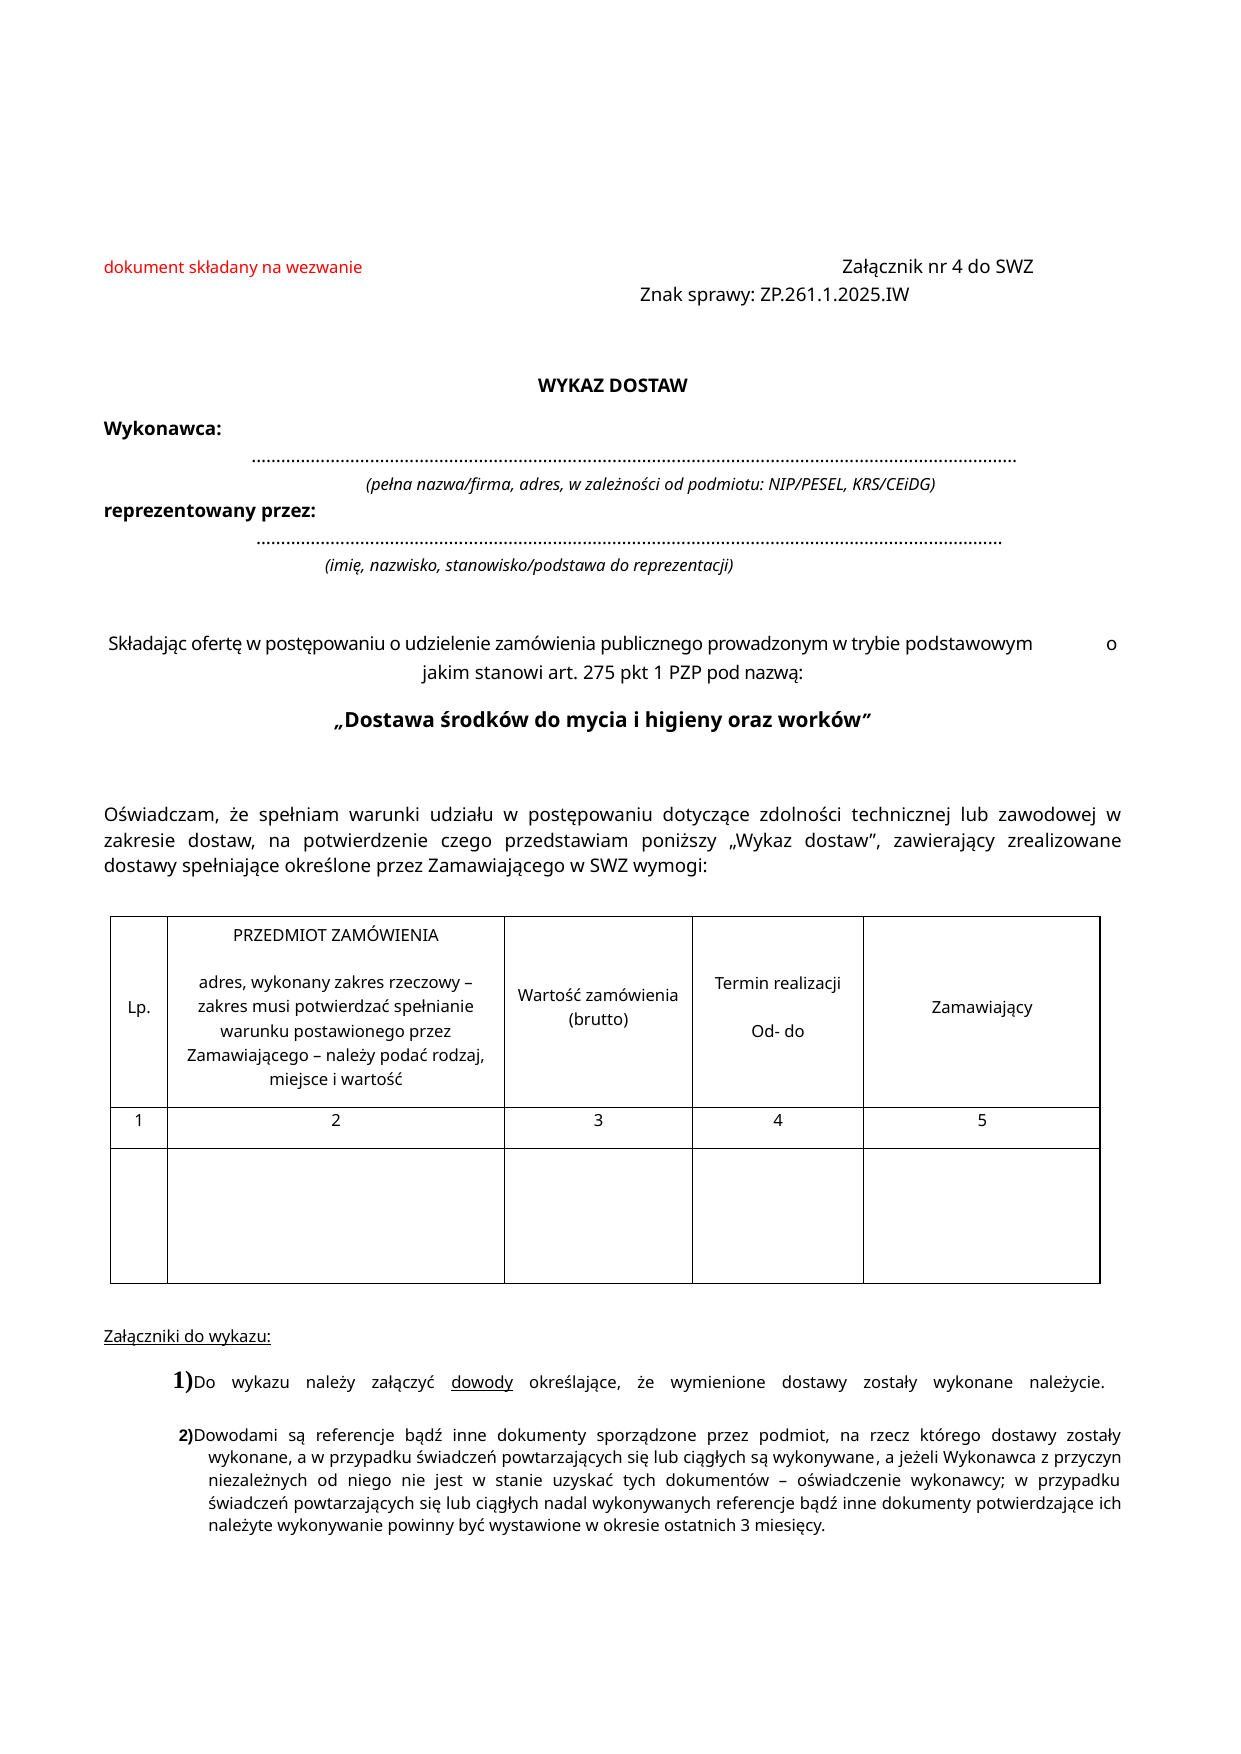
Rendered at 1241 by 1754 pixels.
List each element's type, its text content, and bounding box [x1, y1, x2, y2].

table_header Wartość zamówienia (brutto) [505, 917, 692, 1107]
table_header PRZEDMIOT ZAMÓWIENIA adres, wykonany zakres rzeczowy – zakres musi potwierdzać spełnianie warunku postawionego przez Zamawiającego – należy podać rodzaj, miejsce i wartość [168, 917, 504, 1107]
table_header Lp. [111, 917, 167, 1107]
table_header Termin realizacji Od- do [693, 917, 863, 1107]
table_cell [505, 1149, 692, 1283]
list Do wykazu należy załączyć dowody określające, że wymienione dostawy zostały wykonane należycie. [156, 1365, 1122, 1417]
text Składając ofertę w postępowaniu o udzielenie zamówienia publicznego prowadzonym w trybie podstawowym o jakim stanowi art. 275 pkt 1 PZP pod nazwą: [103, 630, 1122, 685]
table_cell [693, 1149, 863, 1283]
text Wykonawca: [103, 414, 1122, 441]
table_cell 2 [168, 1108, 504, 1147]
text Znak sprawy: ZP.261.1.2025.IW [103, 281, 1122, 307]
text Załączniki do wykazu: [103, 1324, 1122, 1347]
text (pełna nazwa/firma, adres, w zależności od podmiotu: NIP/PESEL, KRS/CEiDG) [103, 468, 1122, 495]
table_header Zamawiający [864, 917, 1099, 1107]
text reprezentowany przez: [103, 495, 1122, 522]
text (imię, nazwisko, stanowisko/podstawa do reprezentacji) [251, 549, 1122, 577]
table_cell 5 [864, 1108, 1099, 1147]
table_cell 4 [693, 1108, 863, 1147]
text dokument składany na wezwanie Załącznik nr 4 do SWZ [103, 250, 1122, 279]
text Oświadczam, że spełniam warunki udziału w postępowaniu dotyczące zdolności technicznej lub zawodowej w zakresie dostaw, na potwierdzenie czego przedstawiam poniższy „Wykaz dostaw”, zawierający zrealizowane dostawy spełniające określone przez Zamawiającego w SWZ wymogi: [103, 802, 1122, 878]
table_cell [111, 1149, 167, 1283]
text …………………………………………………………………………………………..………………………..……………… [177, 522, 1122, 549]
text „Dostawa środków do mycia i higieny oraz worków” [103, 705, 1122, 734]
subtitle WYKAZ DOSTAW [103, 372, 1122, 397]
table_cell 1 [111, 1108, 167, 1147]
text ………………………………………………………………..……………………………………………………………………… [177, 441, 1122, 468]
list Dowodami są referencje bądź inne dokumenty sporządzone przez podmiot, na rzecz którego dostawy zostały wykonane, a w przypadku świadczeń powtarzających się lub ciągłych są wykonywane, a jeżeli Wykonawca z przyczyn niezależnych od niego nie jest w stanie uzyskać tych dokumentów – oświadczenie wykonawcy; w przypadku świadczeń powtarzających się lub ciągłych nadal wykonywanych referencje bądź inne dokumenty potwierdzające ich należyte wykonywanie powinny być wystawione w okresie ostatnich 3 miesięcy. [156, 1423, 1122, 1537]
table_cell [168, 1149, 504, 1283]
table_cell 3 [505, 1108, 692, 1147]
table_cell [864, 1149, 1099, 1283]
